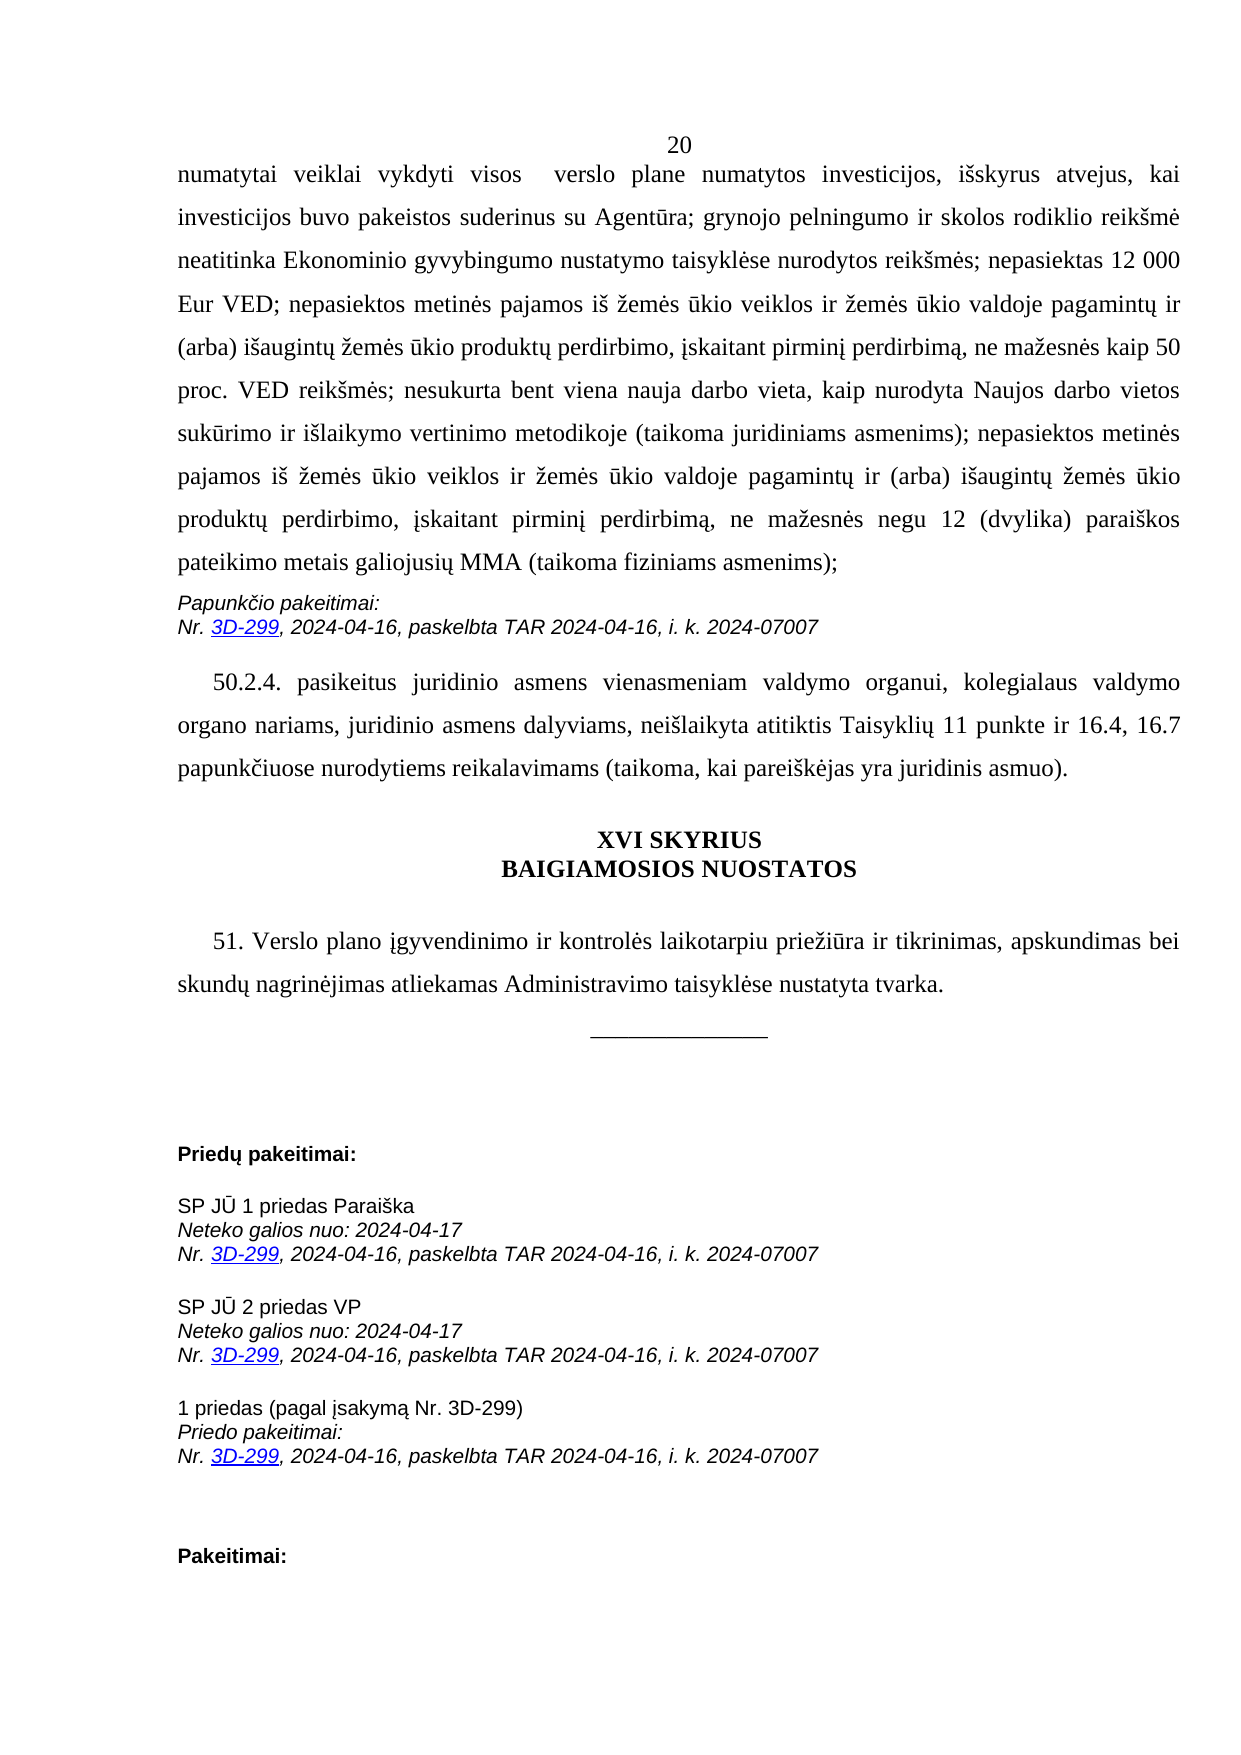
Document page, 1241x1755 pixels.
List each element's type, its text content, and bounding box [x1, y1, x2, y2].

text Neteko galios nuo: 2024-04-17 [177, 1218, 1181, 1242]
text Papunkčio pakeitimai: [177, 591, 1181, 614]
text 50.2.4. pasikeitus juridinio asmens vienasmeniam valdymo organui, kolegialaus valdymo organo nariams, juridinio asmens dalyviams, neišlaikyta atitiktis Taisyklių 11 punkte ir 16.4, 16.7 papunkčiuose nurodytiems reikalavimams (taikoma, kai pareiškėjas yra juridinis asmuo). [177, 667, 1181, 782]
text Nr. 3D-299, 2024-04-16, paskelbta TAR 2024-04-16, i. k. 2024-07007 [177, 1443, 1181, 1467]
text Nr. 3D-299, 2024-04-16, paskelbta TAR 2024-04-16, i. k. 2024-07007 [177, 1242, 1181, 1266]
text Priedo pakeitimai: [177, 1419, 1181, 1443]
text Pakeitimai: [177, 1544, 1181, 1568]
text Nr. 3D-299, 2024-04-16, paskelbta TAR 2024-04-16, i. k. 2024-07007 [177, 1343, 1181, 1367]
text 1 priedas (pagal įsakymą Nr. 3D-299) [177, 1396, 1181, 1419]
text ______________ [177, 1012, 1181, 1041]
text numatytai veiklai vykdyti visos verslo plane numatytos investicijos, išskyrus atvejus, kai investicijos buvo pakeistos suderinus su Agentūra; grynojo pelningumo ir skolos rodiklio reikšmė neatitinka Ekonominio gyvybingumo nustatymo taisyklėse nurodytos reikšmės; nepasiektas 12 000 Eur VED; nepasiektos metinės pajamos iš žemės ūkio veiklos ir žemės ūkio valdoje pagamintų ir (arba) išaugintų žemės ūkio produktų perdirbimo, įskaitant pirminį perdirbimą, ne mažesnės kaip 50 proc. VED reikšmės; nesukurta bent viena nauja darbo vieta, kaip nurodyta Naujos darbo vietos sukūrimo ir išlaikymo vertinimo metodikoje (taikoma juridiniams asmenims); nepasiektos metinės pajamos iš žemės ūkio veiklos ir žemės ūkio valdoje pagamintų ir (arba) išaugintų žemės ūkio produktų perdirbimo, įskaitant pirminį perdirbimą, ne mažesnės negu 12 (dvylika) paraiškos pateikimo metais galiojusių MMA (taikoma fiziniams asmenims); [177, 159, 1181, 576]
text SP JŪ 1 priedas Paraiška [177, 1194, 1181, 1218]
text Priedų pakeitimai: [177, 1142, 1181, 1166]
text BAIGIAMOSIOS NUOSTATOS [177, 854, 1181, 883]
text Nr. 3D-299, 2024-04-16, paskelbta TAR 2024-04-16, i. k. 2024-07007 [177, 614, 1181, 638]
text Neteko galios nuo: 2024-04-17 [177, 1319, 1181, 1343]
text XVI SKYRIUS [177, 825, 1181, 854]
text 51. Verslo plano įgyvendinimo ir kontrolės laikotarpiu priežiūra ir tikrinimas, apskundimas bei skundų nagrinėjimas atliekamas Administravimo taisyklėse nustatyta tvarka. [177, 926, 1181, 998]
text SP JŪ 2 priedas VP [177, 1295, 1181, 1319]
